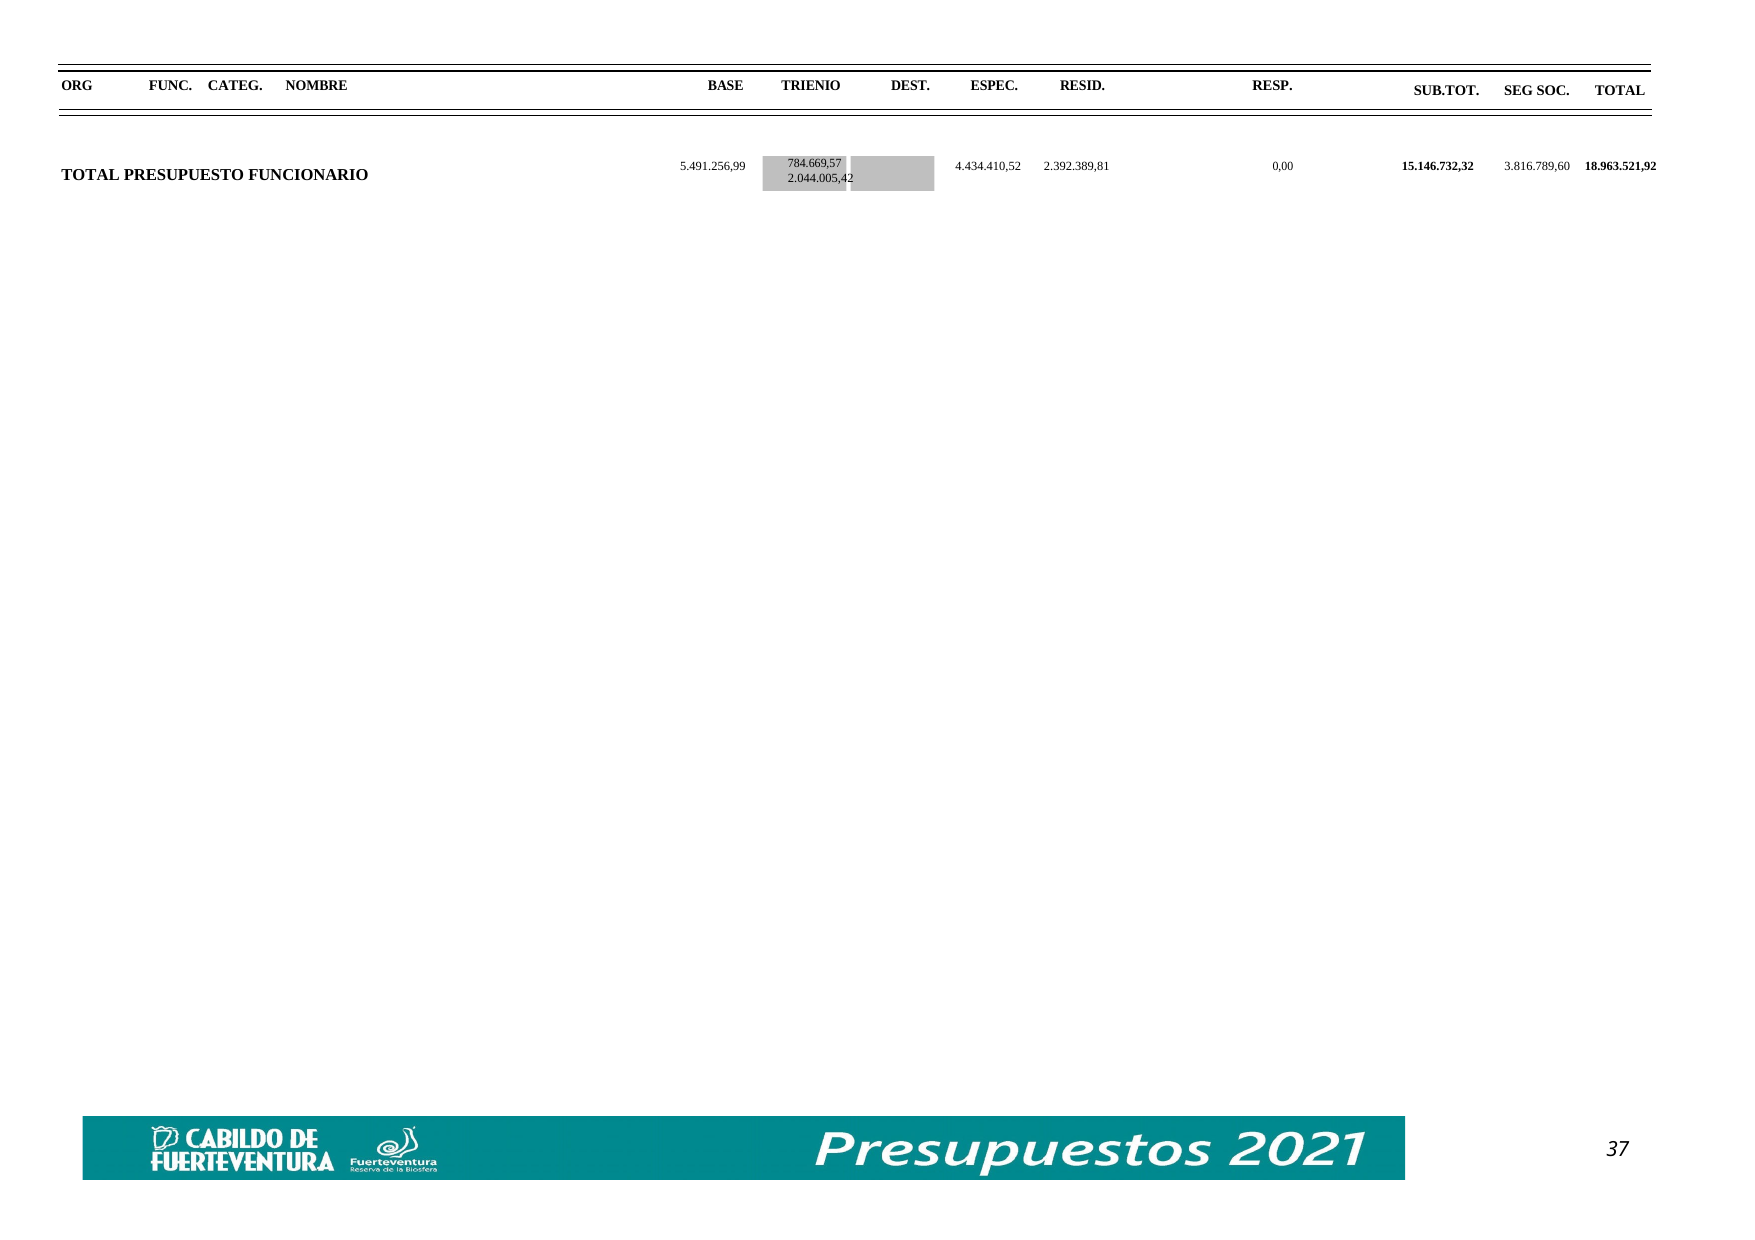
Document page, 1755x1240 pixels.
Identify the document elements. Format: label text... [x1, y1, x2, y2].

text 18.963.521,92 [1584, 158, 1659, 173]
text SEG SOC. TOTAL [1504, 82, 1671, 99]
text 2.392.389,81 [1044, 158, 1112, 173]
text TOTAL PRESUPUESTO FUNCIONARIO [61, 156, 762, 191]
text 15.146.732,32 [1402, 158, 1476, 173]
text 3.816.789,60 [1504, 158, 1572, 173]
text 5.491.256,99 [680, 158, 748, 173]
text 4.434.410,52 [955, 158, 1023, 173]
text [935, 156, 1671, 191]
text SUB.TOT. [1413, 82, 1480, 98]
text ORG FUNC. CATEG. NOMBRE BASE TRIENIO DEST. ESPEC. RESID. RESP. [61, 77, 1293, 93]
text 0,00 [1211, 158, 1293, 173]
